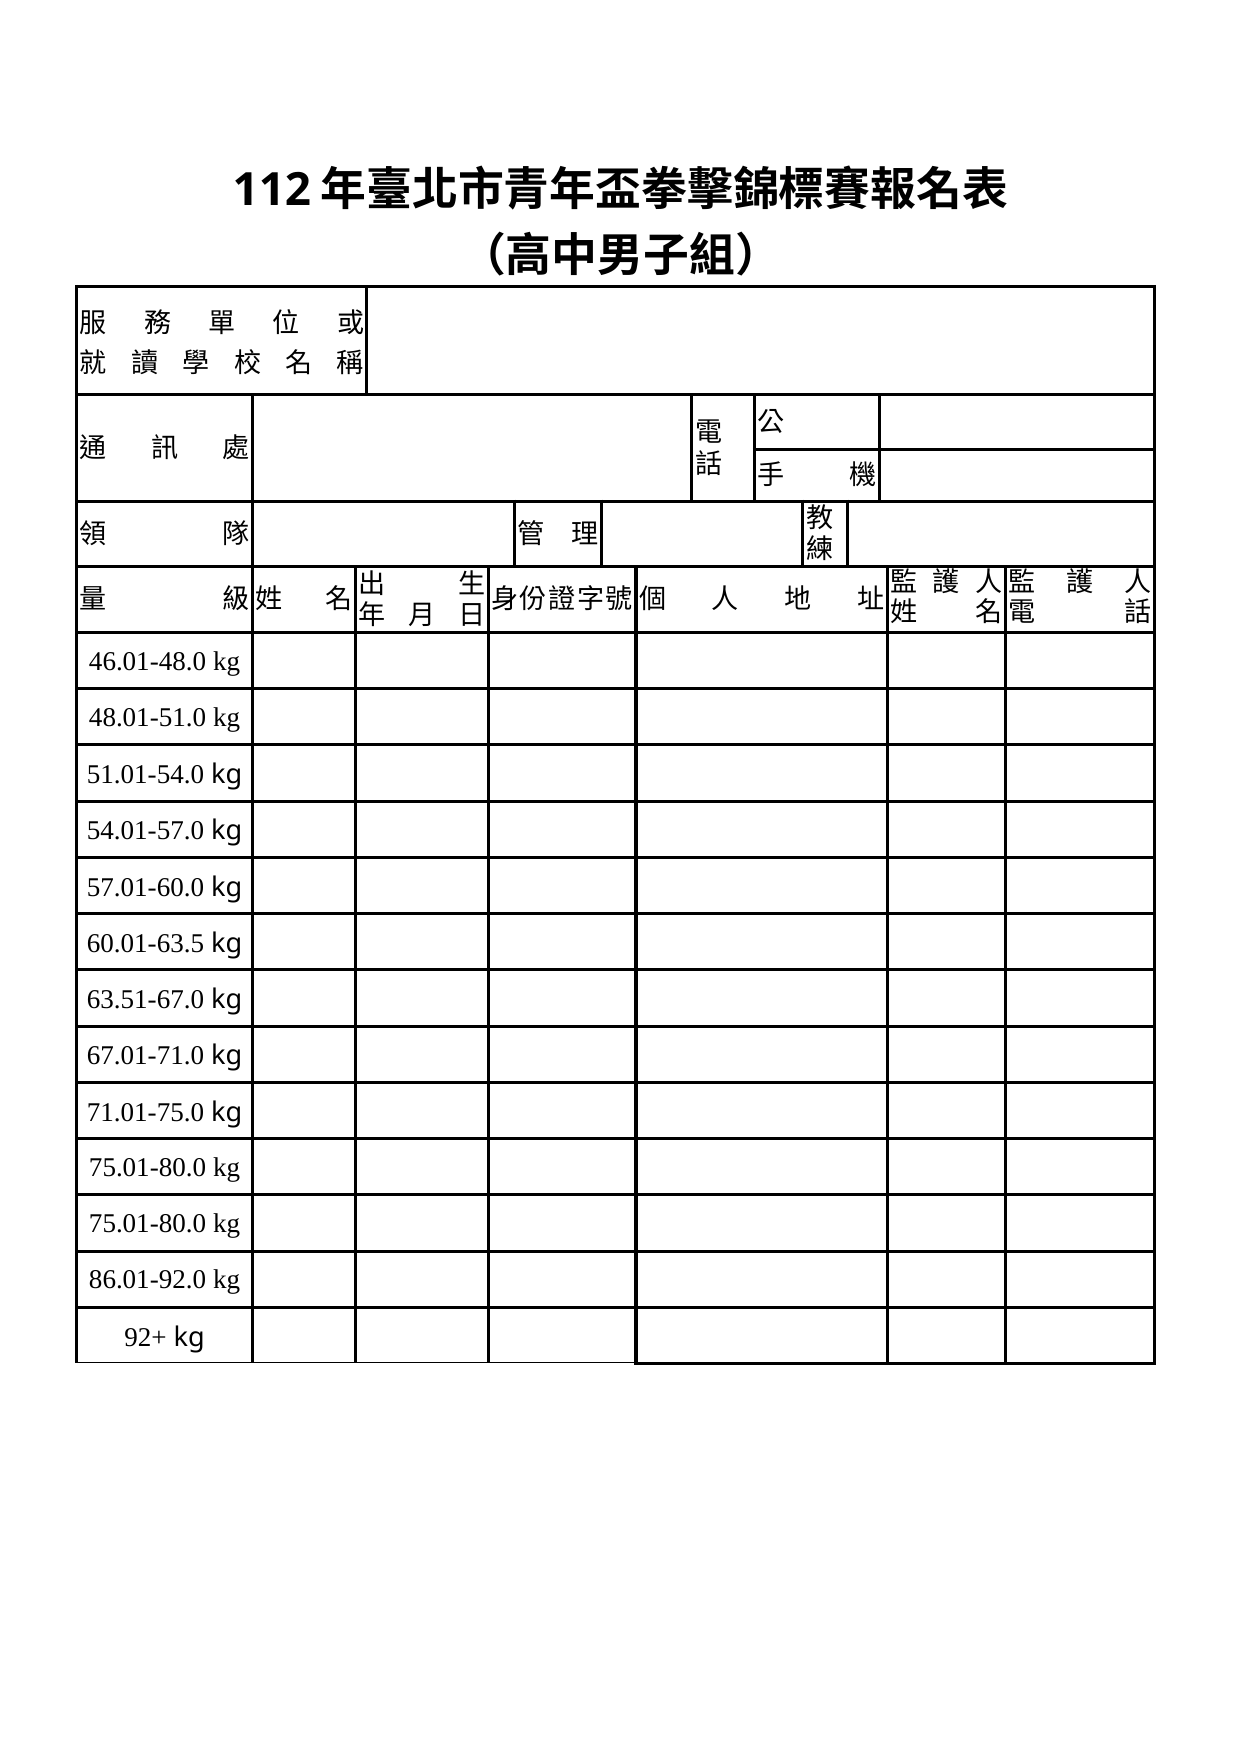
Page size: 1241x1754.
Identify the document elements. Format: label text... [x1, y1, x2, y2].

table_cell 通訊處 [78, 396, 251, 499]
table_cell [889, 803, 1004, 856]
table_cell [889, 1309, 1004, 1362]
table_cell [254, 971, 354, 1024]
table_cell [889, 690, 1004, 743]
table_cell [881, 451, 1153, 499]
table_cell [1007, 1028, 1153, 1081]
table_cell [490, 634, 634, 687]
table_cell [490, 1084, 634, 1137]
table_cell [1007, 1084, 1153, 1137]
table_cell [490, 1140, 634, 1193]
table_cell [254, 503, 513, 565]
table_cell [254, 1196, 354, 1249]
table_cell [490, 746, 634, 799]
table_cell [357, 1028, 487, 1081]
table_cell [254, 803, 354, 856]
table_cell [638, 1253, 886, 1306]
table_cell [638, 1028, 886, 1081]
table_cell 監護人 電話 [1007, 568, 1153, 631]
table_cell 姓名 [254, 568, 354, 631]
table_cell 個人地址 [638, 568, 886, 631]
table_cell [357, 1253, 487, 1306]
table_cell [254, 1253, 354, 1306]
table_cell [490, 803, 634, 856]
table_cell [357, 634, 487, 687]
table_cell [638, 859, 886, 912]
table_cell [357, 915, 487, 968]
table_cell [1007, 690, 1153, 743]
table_cell 領隊 [78, 503, 251, 565]
table_cell 身份證字號 [490, 568, 634, 631]
table_cell [254, 634, 354, 687]
table_cell [889, 1196, 1004, 1249]
table_cell 公 [756, 396, 878, 447]
table_cell [357, 746, 487, 799]
table_cell [638, 690, 886, 743]
table_cell [490, 1253, 634, 1306]
table_cell [889, 859, 1004, 912]
table_cell [490, 1196, 634, 1249]
table_cell 手機 [756, 451, 878, 499]
table_cell [1007, 634, 1153, 687]
table_cell [254, 1140, 354, 1193]
table_cell [490, 690, 634, 743]
table_cell [490, 1309, 634, 1362]
table_cell [357, 1084, 487, 1137]
table_cell 75.01-80.0 kg [78, 1140, 251, 1193]
table_cell [1007, 859, 1153, 912]
table_cell [889, 915, 1004, 968]
table_cell [357, 859, 487, 912]
table_cell [254, 396, 690, 499]
table_cell [1007, 1309, 1153, 1362]
table_cell [889, 1253, 1004, 1306]
table_cell 48.01-51.0 kg [78, 690, 251, 743]
table_cell 51.01-54.0 kg [78, 746, 251, 799]
table_cell [1007, 746, 1153, 799]
table_cell [1007, 915, 1153, 968]
table_cell 71.01-75.0 kg [78, 1084, 251, 1137]
table_cell [357, 803, 487, 856]
table_cell 67.01-71.0 kg [78, 1028, 251, 1081]
table_cell [638, 634, 886, 687]
table_cell [638, 1196, 886, 1249]
table_cell 監護人 姓名 [889, 568, 1004, 631]
table_cell 46.01-48.0 kg [78, 634, 251, 687]
table_cell 管理 [516, 503, 600, 565]
text 112年臺北市青年盃拳擊錦標賽報名表 [75, 89, 1165, 218]
table_cell [889, 634, 1004, 687]
table_cell [638, 1084, 886, 1137]
table_cell [357, 1196, 487, 1249]
table_cell 86.01-92.0 kg [78, 1253, 251, 1306]
text （高中男子組） [75, 218, 1165, 285]
table_cell 量級 [78, 568, 251, 631]
table_cell 出生 年月日 [357, 568, 487, 631]
table_cell [889, 1140, 1004, 1193]
table_cell [490, 971, 634, 1024]
table_cell [638, 1309, 886, 1362]
table_cell [1007, 971, 1153, 1024]
table_cell [254, 915, 354, 968]
table_cell 教練 [804, 503, 846, 565]
table_cell 57.01-60.0 kg [78, 859, 251, 912]
table_cell [889, 746, 1004, 799]
table_cell [357, 971, 487, 1024]
table_cell [254, 859, 354, 912]
table_cell [1007, 1196, 1153, 1249]
table_cell [254, 1309, 354, 1362]
table_cell [889, 971, 1004, 1024]
table_cell [638, 803, 886, 856]
table_cell [638, 971, 886, 1024]
table_cell [638, 915, 886, 968]
table_cell [638, 1140, 886, 1193]
table_cell 54.01-57.0 kg [78, 803, 251, 856]
table_cell [357, 1309, 487, 1362]
table_cell [357, 1140, 487, 1193]
table_cell 75.01-80.0 kg [78, 1196, 251, 1249]
table_cell [254, 1084, 354, 1137]
table_cell [889, 1028, 1004, 1081]
table_cell [889, 1084, 1004, 1137]
table_cell [881, 396, 1153, 447]
table_cell [1007, 803, 1153, 856]
table_cell [254, 746, 354, 799]
table_header 服務單位或 就讀學校名稱 [78, 288, 365, 393]
table_cell [1007, 1140, 1153, 1193]
table_cell 電 話 [693, 396, 753, 499]
table_cell 92+ kg [78, 1309, 251, 1362]
table_cell 63.51-67.0 kg [78, 971, 251, 1024]
table_header [368, 288, 1153, 393]
table_cell [357, 690, 487, 743]
table_cell [254, 690, 354, 743]
table_cell [849, 503, 1153, 565]
table_cell [1007, 1253, 1153, 1306]
table_cell [603, 503, 801, 565]
table_cell [490, 915, 634, 968]
table_cell 60.01-63.5 kg [78, 915, 251, 968]
table_cell [254, 1028, 354, 1081]
table_cell [490, 1028, 634, 1081]
table_cell [638, 746, 886, 799]
table_cell [490, 859, 634, 912]
